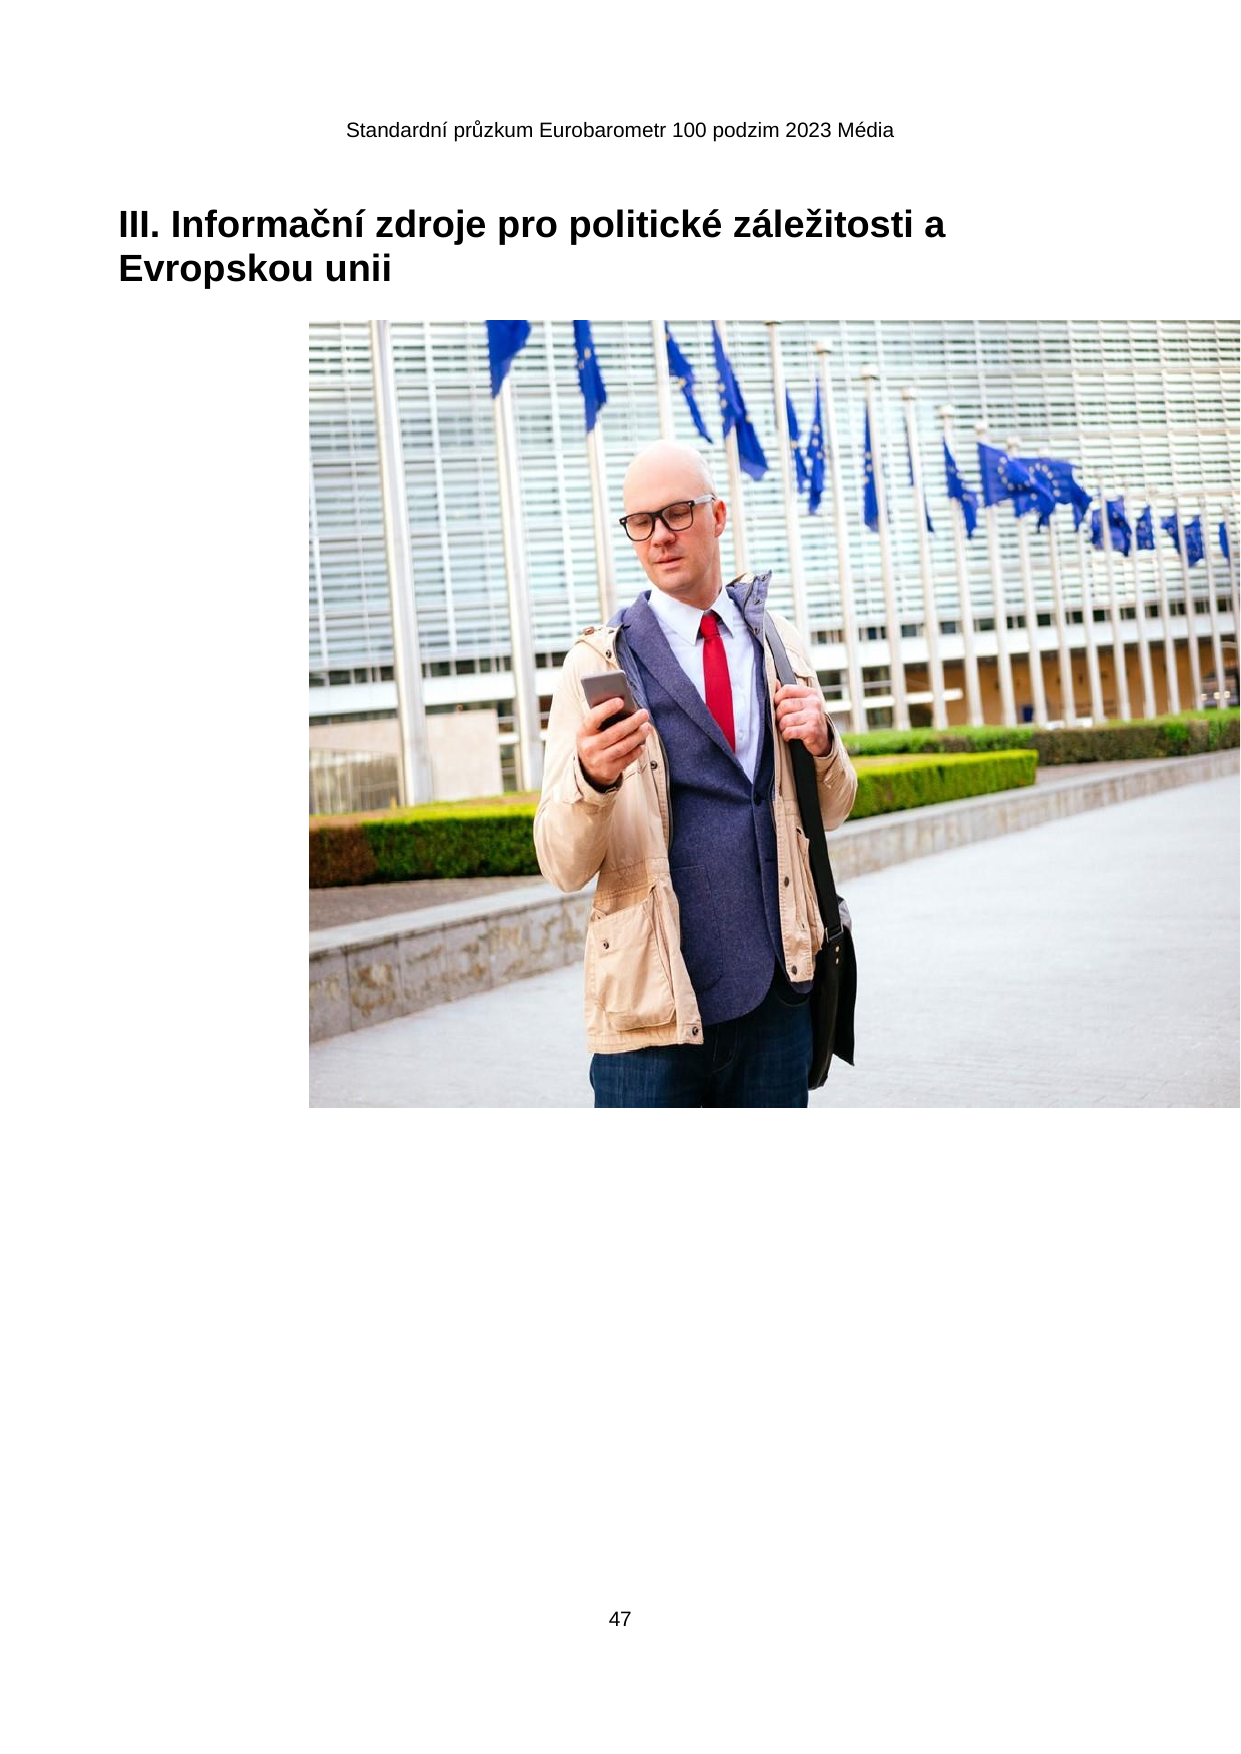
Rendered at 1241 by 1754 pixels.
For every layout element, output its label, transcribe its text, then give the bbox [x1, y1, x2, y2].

picture [309, 320, 1241, 1108]
subtitle III. Informační zdroje pro politické záležitosti a Evropskou unii [118, 202, 1122, 289]
